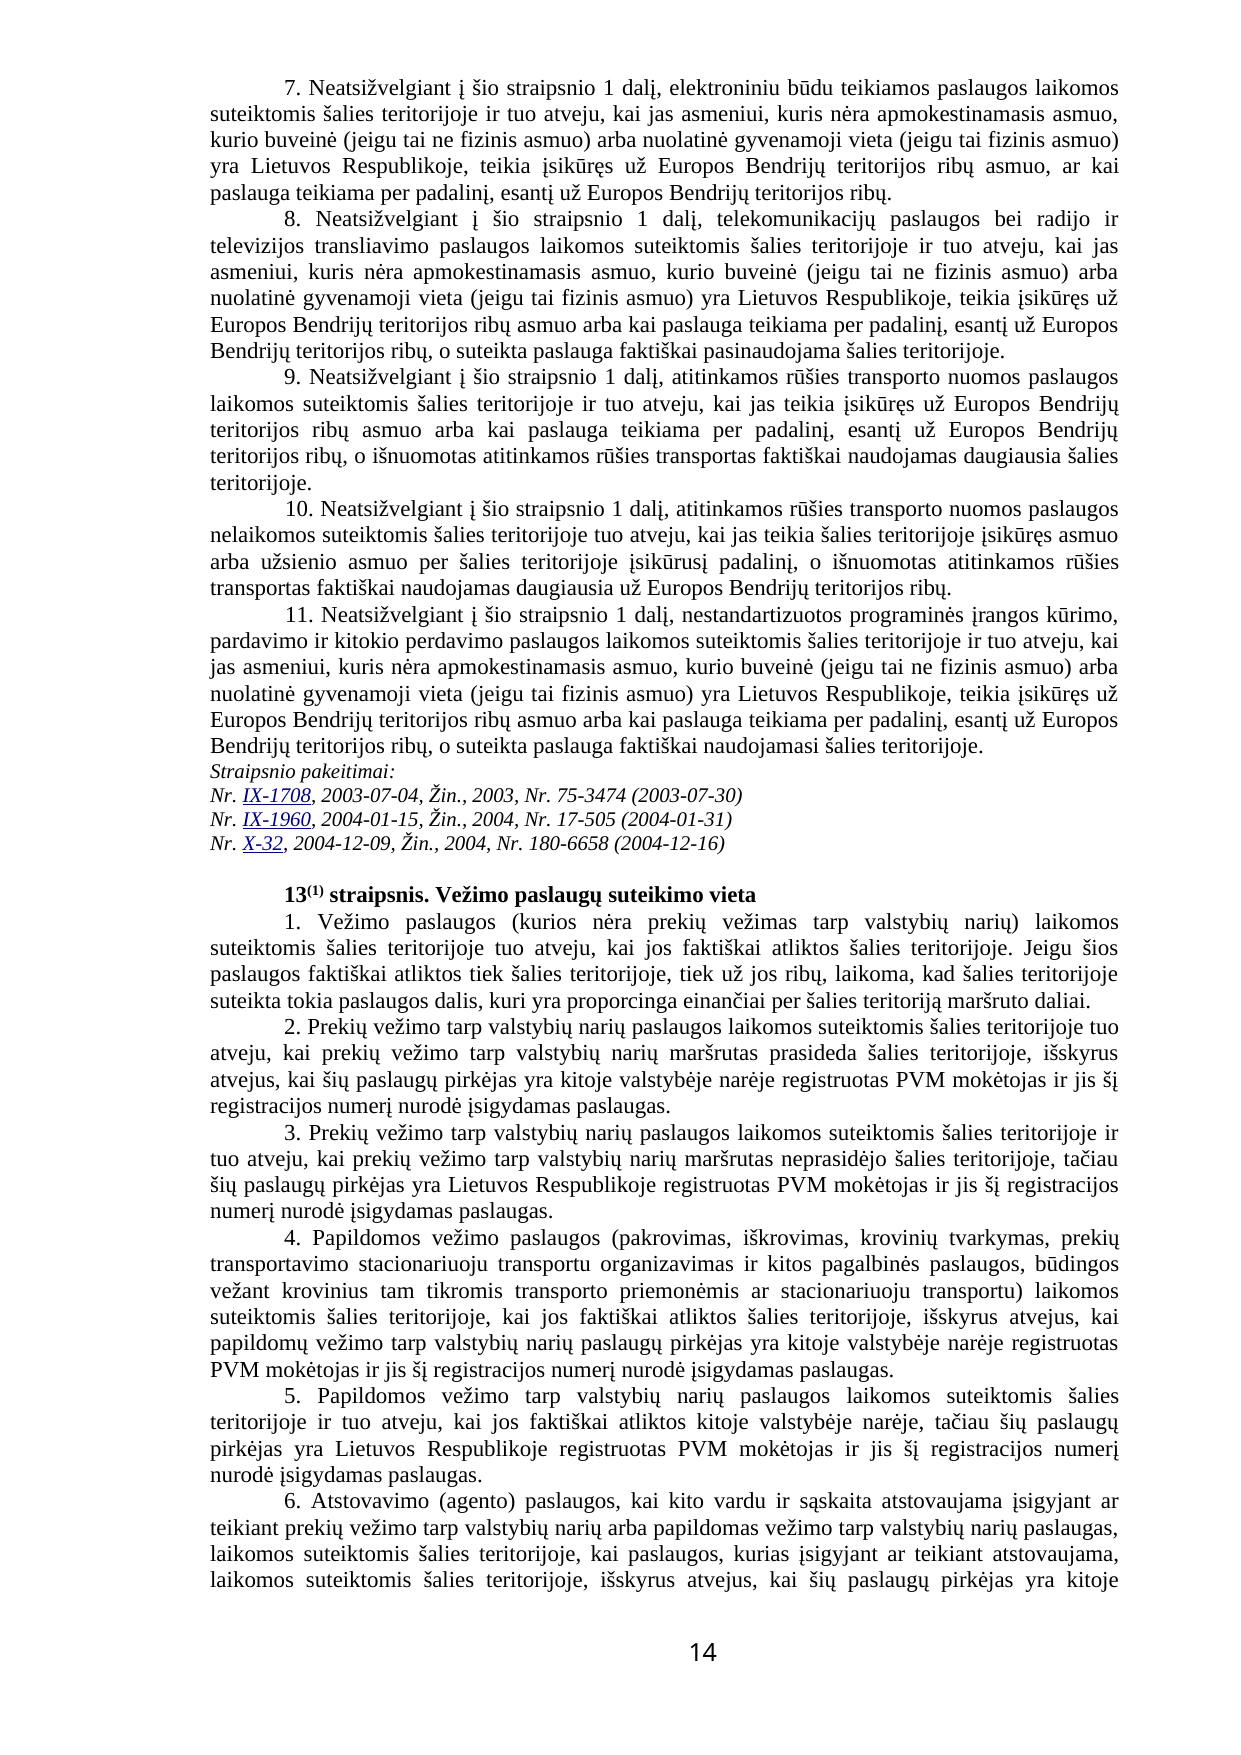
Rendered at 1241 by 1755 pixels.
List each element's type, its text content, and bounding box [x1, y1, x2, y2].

text 9. Neatsižvelgiant į šio straipsnio 1 dalį, atitinkamos rūšies transporto nuomos paslaugos laikomos suteiktomis šalies teritorijoje ir tuo atveju, kai jas teikia įsikūręs už Europos Bendrijų teritorijos ribų asmuo arba kai paslauga teikiama per padalinį, esantį už Europos Bendrijų teritorijos ribų, o išnuomotas atitinkamos rūšies transportas faktiškai naudojamas daugiausia šalies teritorijoje. [210, 363, 1120, 495]
text 2. Prekių vežimo tarp valstybių narių paslaugos laikomos suteiktomis šalies teritorijoje tuo atveju, kai prekių vežimo tarp valstybių narių maršrutas prasideda šalies teritorijoje, išskyrus atvejus, kai šių paslaugų pirkėjas yra kitoje valstybėje narėje registruotas PVM mokėtojas ir jis šį registracijos numerį nurodė įsigydamas paslaugas. [210, 1013, 1120, 1118]
text 5. Papildomos vežimo tarp valstybių narių paslaugos laikomos suteiktomis šalies teritorijoje ir tuo atveju, kai jos faktiškai atliktos kitoje valstybėje narėje, tačiau šių paslaugų pirkėjas yra Lietuvos Respublikoje registruotas PVM mokėtojas ir jis šį registracijos numerį nurodė įsigydamas paslaugas. [210, 1382, 1120, 1487]
text 7. Neatsižvelgiant į šio straipsnio 1 dalį, elektroniniu būdu teikiamos paslaugos laikomos suteiktomis šalies teritorijoje ir tuo atveju, kai jas asmeniui, kuris nėra apmokestinamasis asmuo, kurio buveinė (jeigu tai ne fizinis asmuo) arba nuolatinė gyvenamoji vieta (jeigu tai fizinis asmuo) yra Lietuvos Respublikoje, teikia įsikūręs už Europos Bendrijų teritorijos ribų asmuo, ar kai paslauga teikiama per padalinį, esantį už Europos Bendrijų teritorijos ribų. [210, 73, 1120, 205]
text Nr. IX-1960, 2004-01-15, Žin., 2004, Nr. 17-505 (2004-01-31) [210, 807, 1120, 831]
text 6. Atstovavimo (agento) paslaugos, kai kito vardu ir sąskaita atstovaujama įsigyjant ar teikiant prekių vežimo tarp valstybių narių arba papildomas vežimo tarp valstybių narių paslaugas, laikomos suteiktomis šalies teritorijoje, kai paslaugos, kurias įsigyjant ar teikiant atstovaujama, laikomos suteiktomis šalies teritorijoje, išskyrus atvejus, kai šių paslaugų pirkėjas yra kitoje [210, 1487, 1120, 1593]
text 4. Papildomos vežimo paslaugos (pakrovimas, iškrovimas, krovinių tvarkymas, prekių transportavimo stacionariuoju transportu organizavimas ir kitos pagalbinės paslaugos, būdingos vežant krovinius tam tikromis transporto priemonėmis ar stacionariuoju transportu) laikomos suteiktomis šalies teritorijoje, kai jos faktiškai atliktos šalies teritorijoje, išskyrus atvejus, kai papildomų vežimo tarp valstybių narių paslaugų pirkėjas yra kitoje valstybėje narėje registruotas PVM mokėtojas ir jis šį registracijos numerį nurodė įsigydamas paslaugas. [210, 1224, 1120, 1382]
text 3. Prekių vežimo tarp valstybių narių paslaugos laikomos suteiktomis šalies teritorijoje ir tuo atveju, kai prekių vežimo tarp valstybių narių maršrutas neprasidėjo šalies teritorijoje, tačiau šių paslaugų pirkėjas yra Lietuvos Respublikoje registruotas PVM mokėtojas ir jis šį registracijos numerį nurodė įsigydamas paslaugas. [210, 1118, 1120, 1224]
text Nr. X-32, 2004-12-09, Žin., 2004, Nr. 180-6658 (2004-12-16) [210, 831, 1120, 855]
text 13(1) straipsnis. Vežimo paslaugų suteikimo vieta [210, 881, 1120, 908]
text Nr. IX-1708, 2003-07-04, Žin., 2003, Nr. 75-3474 (2003-07-30) [210, 783, 1120, 807]
text 10. Neatsižvelgiant į šio straipsnio 1 dalį, atitinkamos rūšies transporto nuomos paslaugos nelaikomos suteiktomis šalies teritorijoje tuo atveju, kai jas teikia šalies teritorijoje įsikūręs asmuo arba užsienio asmuo per šalies teritorijoje įsikūrusį padalinį, o išnuomotas atitinkamos rūšies transportas faktiškai naudojamas daugiausia už Europos Bendrijų teritorijos ribų. [210, 495, 1120, 601]
text 1. Vežimo paslaugos (kurios nėra prekių vežimas tarp valstybių narių) laikomos suteiktomis šalies teritorijoje tuo atveju, kai jos faktiškai atliktos šalies teritorijoje. Jeigu šios paslaugos faktiškai atliktos tiek šalies teritorijoje, tiek už jos ribų, laikoma, kad šalies teritorijoje suteikta tokia paslaugos dalis, kuri yra proporcinga einančiai per šalies teritoriją maršruto daliai. [210, 908, 1120, 1013]
text 8. Neatsižvelgiant į šio straipsnio 1 dalį, telekomunikacijų paslaugos bei radijo ir televizijos transliavimo paslaugos laikomos suteiktomis šalies teritorijoje ir tuo atveju, kai jas asmeniui, kuris nėra apmokestinamasis asmuo, kurio buveinė (jeigu tai ne fizinis asmuo) arba nuolatinė gyvenamoji vieta (jeigu tai fizinis asmuo) yra Lietuvos Respublikoje, teikia įsikūręs už Europos Bendrijų teritorijos ribų asmuo arba kai paslauga teikiama per padalinį, esantį už Europos Bendrijų teritorijos ribų, o suteikta paslauga faktiškai pasinaudojama šalies teritorijoje. [210, 205, 1120, 363]
text Straipsnio pakeitimai: [210, 759, 1120, 783]
text 11. Neatsižvelgiant į šio straipsnio 1 dalį, nestandartizuotos programinės įrangos kūrimo, pardavimo ir kitokio perdavimo paslaugos laikomos suteiktomis šalies teritorijoje ir tuo atveju, kai jas asmeniui, kuris nėra apmokestinamasis asmuo, kurio buveinė (jeigu tai ne fizinis asmuo) arba nuolatinė gyvenamoji vieta (jeigu tai fizinis asmuo) yra Lietuvos Respublikoje, teikia įsikūręs už Europos Bendrijų teritorijos ribų asmuo arba kai paslauga teikiama per padalinį, esantį už Europos Bendrijų teritorijos ribų, o suteikta paslauga faktiškai naudojamasi šalies teritorijoje. [210, 601, 1120, 759]
